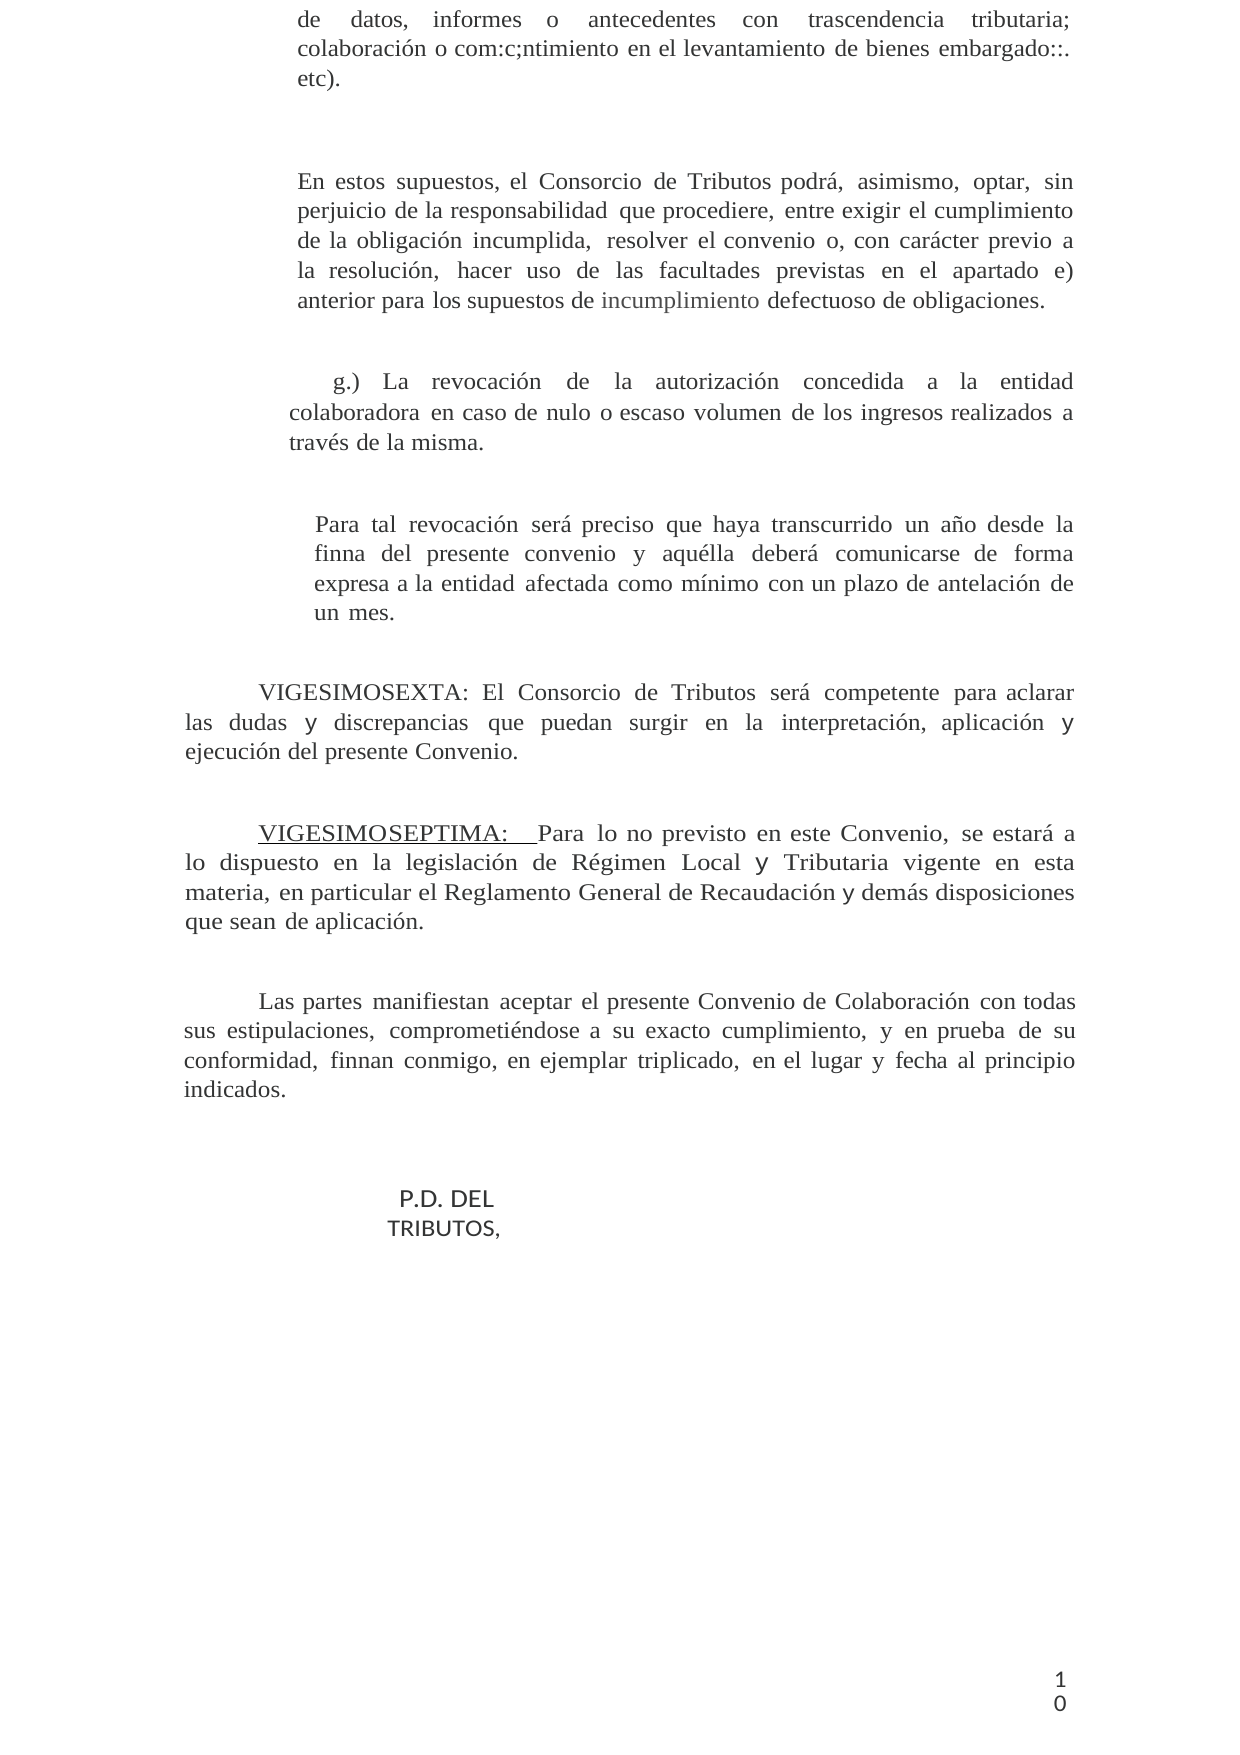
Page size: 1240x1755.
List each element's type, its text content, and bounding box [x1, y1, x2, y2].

text VIGESIMOSEXTA: El Consorcio de Tributos será competente para aclarar las dudas y discrepancias que puedan surgir en la interpretación, aplicación y ejecución del presente Convenio. [185, 678, 1074, 765]
text En estos supuestos, el Consorcio de Tributos podrá, asimismo, optar, sin perjuicio de la responsabilidad que procediere, entre exigir el cumplimiento de la obligación incumplida, resolver el convenio o, con carácter previo a la resolución, hacer uso de las facultades previstas en el apartado e) anterior para los supuestos de incumplimiento defectuoso de obligaciones. [297, 167, 1074, 313]
text VIGESIMOSEPTIMA: Para lo no previsto en este Convenio, se estará a lo dispuesto en la legislación de Régimen Local y Tributaria vigente en esta materia, en particular el Reglamento General de Recaudación y demás disposiciones que sean de aplicación. [185, 819, 1075, 935]
text Para tal revocación será preciso que haya transcurrido un año desde la finna del presente convenio y aquélla deberá comunicarse de forma expresa a la entidad afectada como mínimo con un plazo de antelación de un mes. [314, 510, 1074, 626]
text de datos, informes o antecedentes con trascendencia tributaria; colaboración o com:c;ntimiento en el levantamiento de bienes embargado::. etc). [297, 5, 1070, 91]
text g.) La revocación de la autorización concedida a la entidad colaboradora en caso de nulo o escaso volumen de los ingresos realizados a través de la misma. [289, 367, 1074, 456]
text Las partes manifiestan aceptar el presente Convenio de Colaboración con todas sus estipulaciones, comprometiéndose a su exacto cumplimiento, y en prueba de su conformidad, finnan conmigo, en ejemplar triplicado, en el lugar y fecha al principio indicados. [184, 987, 1076, 1102]
